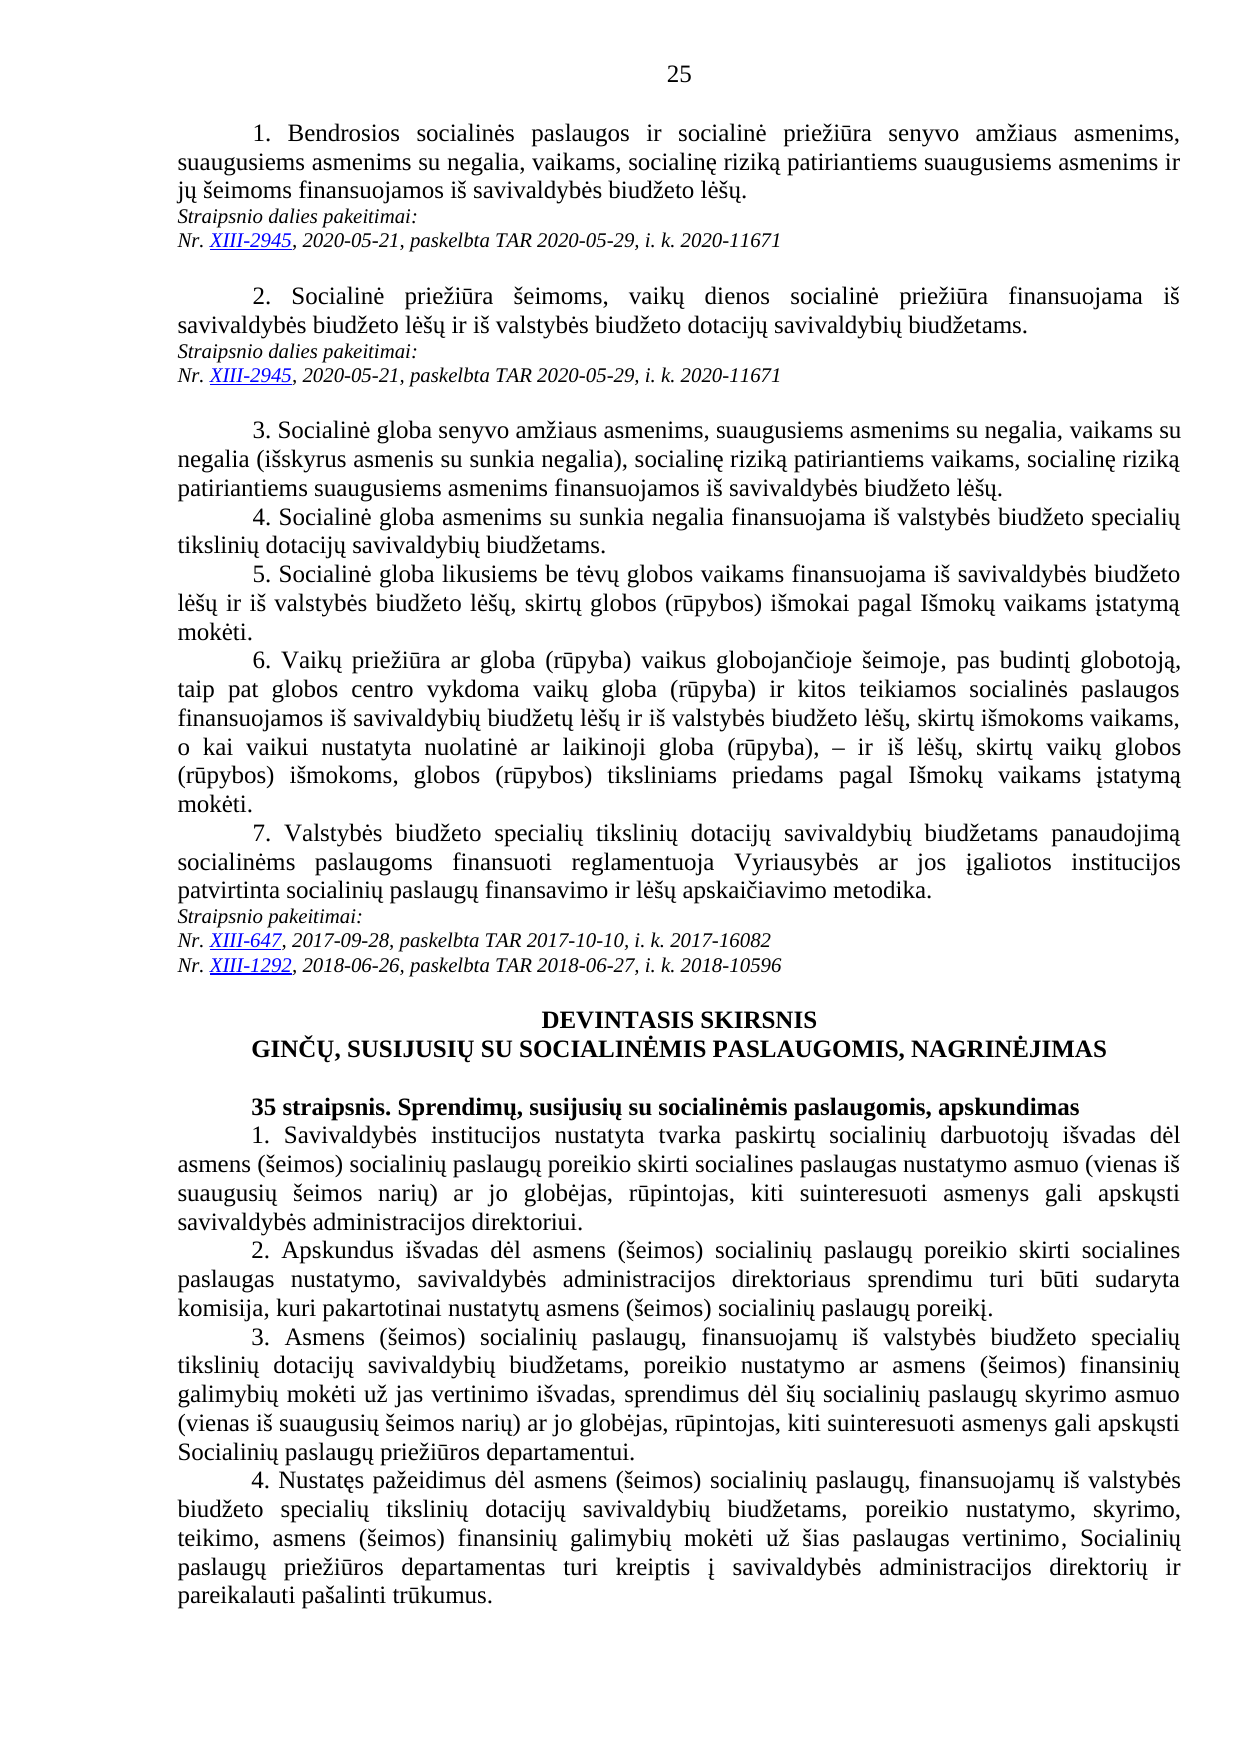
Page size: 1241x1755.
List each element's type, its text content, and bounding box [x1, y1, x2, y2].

text 5. Socialinė globa likusiems be tėvų globos vaikams finansuojama iš savivaldybės biudžeto lėšų ir iš valstybės biudžeto lėšų, skirtų globos (rūpybos) išmokai pagal Išmokų vaikams įstatymą mokėti. [177, 559, 1181, 646]
text 3. Socialinė globa senyvo amžiaus asmenims, suaugusiems asmenims su negalia, vaikams su negalia (išskyrus asmenis su sunkia negalia), socialinę riziką patiriantiems vaikams, socialinę riziką patiriantiems suaugusiems asmenims finansuojamos iš savivaldybės biudžeto lėšų. [177, 416, 1181, 502]
text Nr. XIII-2945, 2020-05-21, paskelbta TAR 2020-05-29, i. k. 2020-11671 [177, 228, 1181, 252]
text 4. Nustatęs pažeidimus dėl asmens (šeimos) socialinių paslaugų, finansuojamų iš valstybės biudžeto specialių tikslinių dotacijų savivaldybių biudžetams, poreikio nustatymo, skyrimo, teikimo, asmens (šeimos) finansinių galimybių mokėti už šias paslaugas vertinimo, Socialinių paslaugų priežiūros departamentas turi kreiptis į savivaldybės administracijos direktorių ir pareikalauti pašalinti trūkumus. [177, 1465, 1181, 1609]
text 1. Bendrosios socialinės paslaugos ir socialinė priežiūra senyvo amžiaus asmenims, suaugusiems asmenims su negalia, vaikams, socialinę riziką patiriantiems suaugusiems asmenims ir jų šeimoms finansuojamos iš savivaldybės biudžeto lėšų. [177, 118, 1181, 204]
text 7. Valstybės biudžeto specialių tikslinių dotacijų savivaldybių biudžetams panaudojimą socialinėms paslaugoms finansuoti reglamentuoja Vyriausybės ar jos įgaliotos institucijos patvirtinta socialinių paslaugų finansavimo ir lėšų apskaičiavimo metodika. [177, 818, 1181, 904]
text GINČŲ, SUSIJUSIŲ SU SOCIALINĖMIS PASLAUGOMIS, NAGRINĖJIMAS [177, 1034, 1181, 1063]
text 6. Vaikų priežiūra ar globa (rūpyba) vaikus globojančioje šeimoje, pas budintį globotoją, taip pat globos centro vykdoma vaikų globa (rūpyba) ir kitos teikiamos socialinės paslaugos finansuojamos iš savivaldybių biudžetų lėšų ir iš valstybės biudžeto lėšų, skirtų išmokoms vaikams, o kai vaikui nustatyta nuolatinė ar laikinoji globa (rūpyba), – ir iš lėšų, skirtų vaikų globos (rūpybos) išmokoms, globos (rūpybos) tiksliniams priedams pagal Išmokų vaikams įstatymą mokėti. [177, 646, 1181, 818]
text 2. Socialinė priežiūra šeimoms, vaikų dienos socialinė priežiūra finansuojama iš savivaldybės biudžeto lėšų ir iš valstybės biudžeto dotacijų savivaldybių biudžetams. [177, 281, 1181, 339]
text 35 straipsnis. Sprendimų, susijusių su socialinėmis paslaugomis, apskundimas [177, 1092, 1181, 1120]
text Straipsnio pakeitimai: [177, 904, 1181, 928]
text Nr. XIII-647, 2017-09-28, paskelbta TAR 2017-10-10, i. k. 2017-16082 [177, 928, 1181, 952]
text Straipsnio dalies pakeitimai: [177, 204, 1181, 228]
text 2. Apskundus išvadas dėl asmens (šeimos) socialinių paslaugų poreikio skirti socialines paslaugas nustatymo, savivaldybės administracijos direktoriaus sprendimu turi būti sudaryta komisija, kuri pakartotinai nustatytų asmens (šeimos) socialinių paslaugų poreikį. [177, 1235, 1181, 1322]
text 4. Socialinė globa asmenims su sunkia negalia finansuojama iš valstybės biudžeto specialių tikslinių dotacijų savivaldybių biudžetams. [177, 502, 1181, 559]
text 1. Savivaldybės institucijos nustatyta tvarka paskirtų socialinių darbuotojų išvadas dėl asmens (šeimos) socialinių paslaugų poreikio skirti socialines paslaugas nustatymo asmuo (vienas iš suaugusių šeimos narių) ar jo globėjas, rūpintojas, kiti suinteresuoti asmenys gali apskųsti savivaldybės administracijos direktoriui. [177, 1120, 1181, 1235]
text DEVINTASIS SKIRSNIS [177, 1005, 1181, 1034]
text Straipsnio dalies pakeitimai: [177, 339, 1181, 363]
text Nr. XIII-2945, 2020-05-21, paskelbta TAR 2020-05-29, i. k. 2020-11671 [177, 363, 1181, 387]
text 3. Asmens (šeimos) socialinių paslaugų, finansuojamų iš valstybės biudžeto specialių tikslinių dotacijų savivaldybių biudžetams, poreikio nustatymo ar asmens (šeimos) finansinių galimybių mokėti už jas vertinimo išvadas, sprendimus dėl šių socialinių paslaugų skyrimo asmuo (vienas iš suaugusių šeimos narių) ar jo globėjas, rūpintojas, kiti suinteresuoti asmenys gali apskųsti Socialinių paslaugų priežiūros departamentui. [177, 1322, 1181, 1465]
text Nr. XIII-1292, 2018-06-26, paskelbta TAR 2018-06-27, i. k. 2018-10596 [177, 952, 1181, 977]
